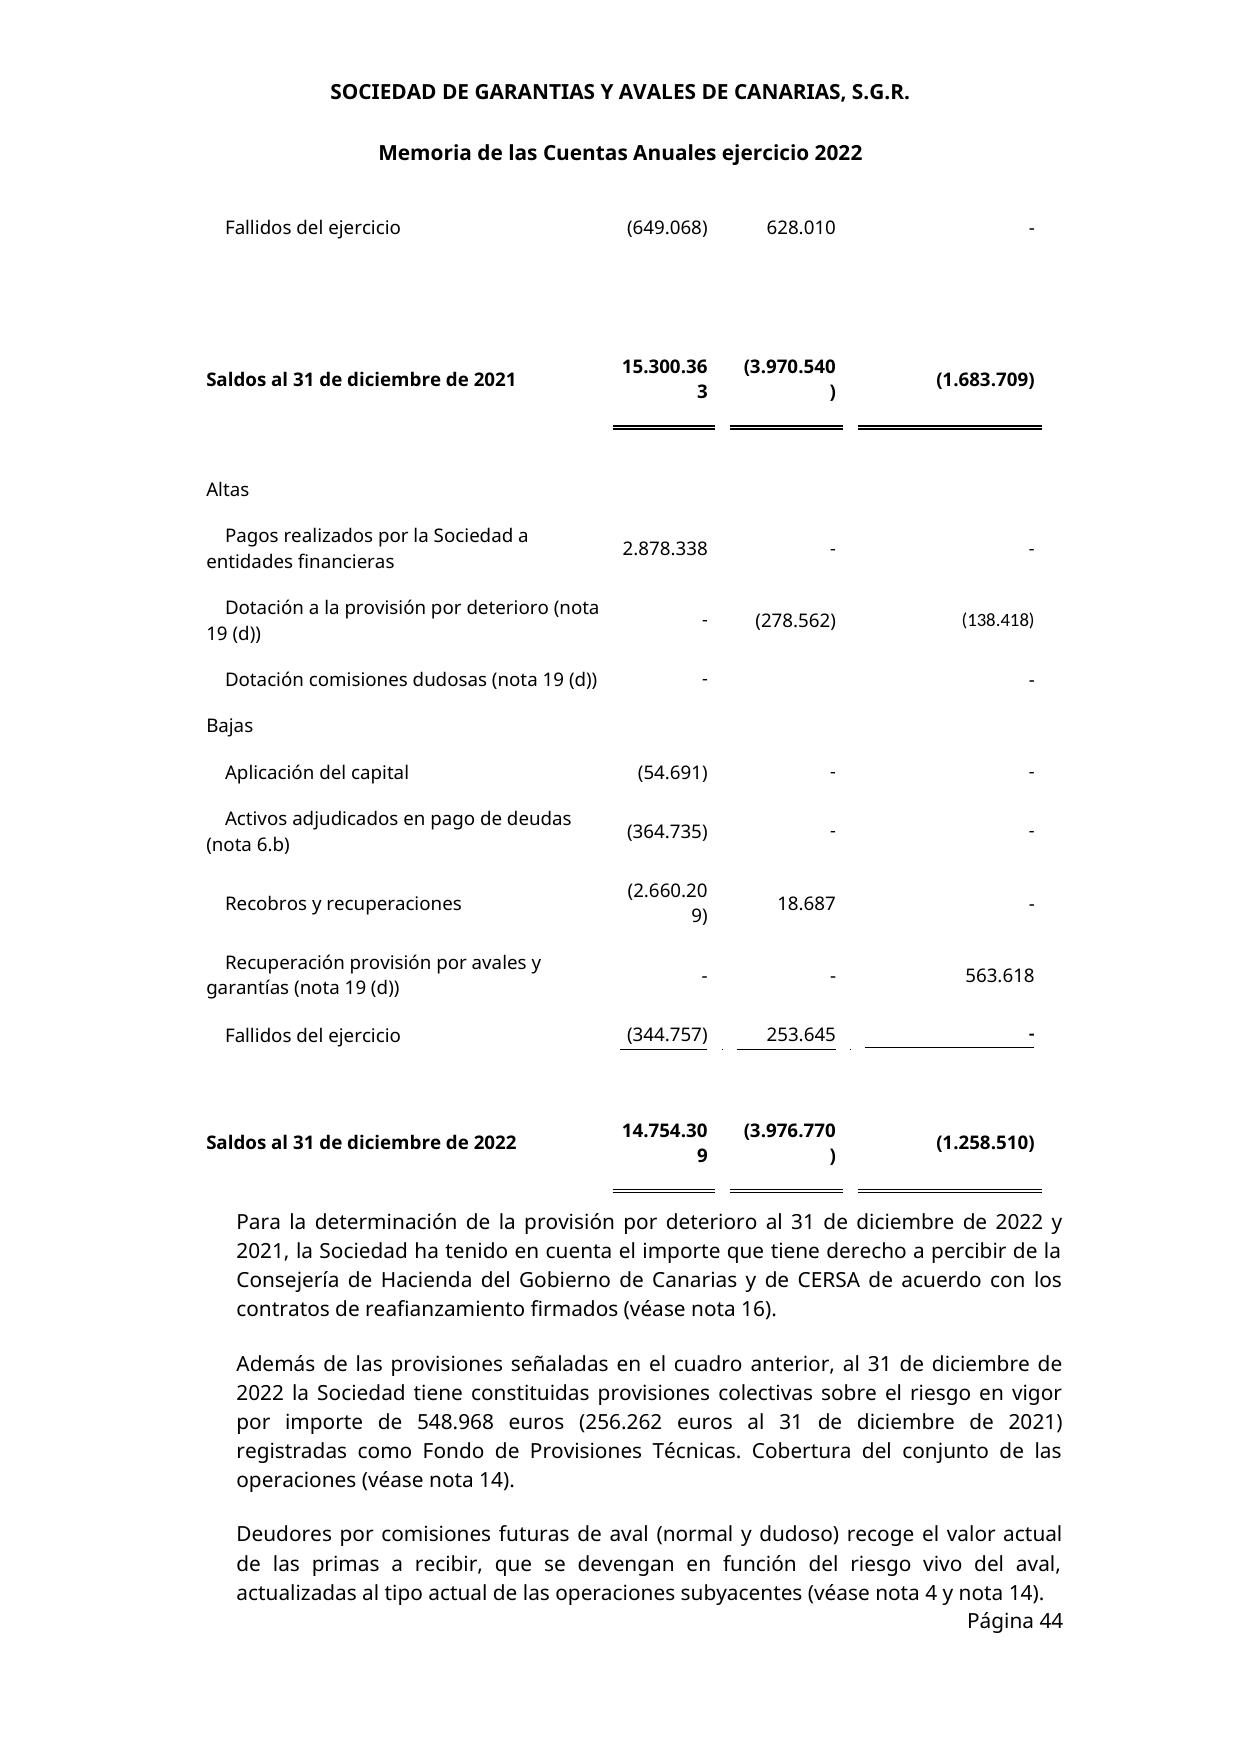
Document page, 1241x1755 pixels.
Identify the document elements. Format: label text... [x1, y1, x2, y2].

table_cell [858, 307, 1042, 353]
table_cell - [858, 759, 1042, 805]
table_cell - [730, 759, 843, 805]
table_cell [715, 666, 730, 713]
table_cell [843, 1071, 858, 1117]
table_cell [843, 1117, 858, 1189]
table_cell (344.757) [613, 1021, 715, 1071]
table_cell [199, 307, 613, 353]
table_cell - [858, 805, 1042, 877]
table_cell [199, 261, 613, 307]
table_cell - [858, 523, 1042, 594]
table_cell [858, 713, 1042, 759]
table_cell [715, 949, 730, 1021]
table_cell [613, 261, 715, 307]
table_cell - [730, 805, 843, 877]
text Para la determinación de la provisión por deterioro al 31 de diciembre de 2022 y 2021, la Sociedad ha tenido en cuenta el importe que tiene derecho a percibir de la Consejería de Hacienda del Gobierno de Canarias y de CERSA de acuerdo con los contratos de reafianzamiento firmados (véase nota 16). [236, 1206, 1063, 1323]
table_cell [199, 425, 613, 476]
table_cell [843, 666, 858, 713]
table_cell [199, 1071, 613, 1117]
table_cell Altas [199, 476, 613, 523]
table_cell Recuperación provisión por avales y garantías (nota 19 (d)) [199, 949, 613, 1021]
table_cell [843, 261, 858, 307]
table_cell Recobros y recuperaciones [199, 877, 613, 949]
table_cell [715, 353, 730, 425]
table_cell [730, 666, 843, 713]
table_cell Fallidos del ejercicio [199, 1021, 613, 1071]
table_cell [730, 307, 843, 353]
table_cell 253.645 [730, 1021, 843, 1071]
table_cell [843, 307, 858, 353]
table_cell Pagos realizados por la Sociedad a entidades financieras [199, 523, 613, 594]
table_cell - [858, 1021, 1042, 1071]
table_cell Activos adjudicados en pago de deudas (nota 6.b) [199, 805, 613, 877]
table_cell [843, 476, 858, 523]
table_cell Saldos al 31 de diciembre de 2021 [199, 353, 613, 425]
table_cell [858, 1071, 1042, 1117]
table_cell (1.683.709) [858, 353, 1042, 425]
table_cell [858, 261, 1042, 307]
table_cell [613, 713, 715, 759]
table_cell [715, 261, 730, 307]
table_cell Dotación a la provisión por deterioro (nota 19 (d)) [199, 595, 613, 666]
table_cell [843, 759, 858, 805]
table_cell 18.687 [730, 877, 843, 949]
table_cell (3.976.770) [730, 1117, 843, 1189]
table_cell - [730, 523, 843, 594]
table_cell (1.258.510) [858, 1117, 1042, 1189]
table_cell - [613, 595, 715, 666]
table_cell - [730, 949, 843, 1021]
table_cell [715, 1117, 730, 1189]
table_cell [843, 949, 858, 1021]
table_cell Aplicación del capital [199, 759, 613, 805]
table_cell [715, 877, 730, 949]
table_cell - [613, 666, 715, 713]
table_cell [715, 476, 730, 523]
table_cell Dotación comisiones dudosas (nota 19 (d)) [199, 666, 613, 713]
table_cell [715, 1071, 730, 1117]
table_cell (278.562) [730, 595, 843, 666]
table_cell [715, 595, 730, 666]
table_cell 628.010 [730, 214, 843, 261]
table_cell [843, 425, 858, 476]
table_cell 563.618 [858, 949, 1042, 1021]
table_cell [843, 595, 858, 666]
table_cell [715, 214, 730, 261]
table_cell [730, 713, 843, 759]
table_cell [730, 430, 843, 476]
table_cell - [858, 214, 1042, 261]
table_cell [843, 1021, 858, 1071]
table_cell 14.754.309 [613, 1117, 715, 1189]
table_cell 2.878.338 [613, 523, 715, 594]
table_cell [858, 476, 1042, 523]
table_cell [730, 1071, 843, 1117]
table_cell - [613, 949, 715, 1021]
table_cell [613, 1071, 715, 1117]
table_cell Saldos al 31 de diciembre de 2022 [199, 1117, 613, 1189]
table_cell [715, 425, 730, 476]
table_cell (364.735) [613, 805, 715, 877]
text Además de las provisiones señaladas en el cuadro anterior, al 31 de diciembre de 2022 la Sociedad tiene constituidas provisiones colectivas sobre el riesgo en vigor por importe de 548.968 euros (256.262 euros al 31 de diciembre de 2021) registradas como Fondo de Provisiones Técnicas. Cobertura del conjunto de las operaciones (véase nota 14). [236, 1348, 1063, 1493]
table_cell - [858, 877, 1042, 949]
table_cell [613, 476, 715, 523]
table_cell [715, 1021, 730, 1071]
table_cell [715, 307, 730, 353]
table_cell Fallidos del ejercicio [199, 214, 613, 261]
table_cell [715, 805, 730, 877]
table_cell [613, 430, 715, 476]
table_cell (2.660.209) [613, 877, 715, 949]
table_cell - [858, 666, 1042, 713]
table_cell [730, 476, 843, 523]
table_cell (138.418) [858, 595, 1042, 666]
table_cell (649.068) [613, 214, 715, 261]
table_cell [843, 523, 858, 594]
text Deudores por comisiones futuras de aval (normal y dudoso) recoge el valor actual de las primas a recibir, que se devengan en función del riesgo vivo del aval, actualizadas al tipo actual de las operaciones subyacentes (véase nota 4 y nota 14). [236, 1518, 1063, 1606]
table_cell [715, 713, 730, 759]
table_cell [858, 430, 1042, 476]
table_cell [715, 523, 730, 594]
table_cell (3.970.540) [730, 353, 843, 425]
table_cell [843, 713, 858, 759]
table_cell [730, 261, 843, 307]
table_cell [613, 307, 715, 353]
table_cell (54.691) [613, 759, 715, 805]
table_cell [843, 353, 858, 425]
table_cell [843, 877, 858, 949]
table_cell [843, 214, 858, 261]
table_cell Bajas [199, 713, 613, 759]
table_cell 15.300.363 [613, 353, 715, 425]
table_cell [715, 759, 730, 805]
table_cell [843, 805, 858, 877]
